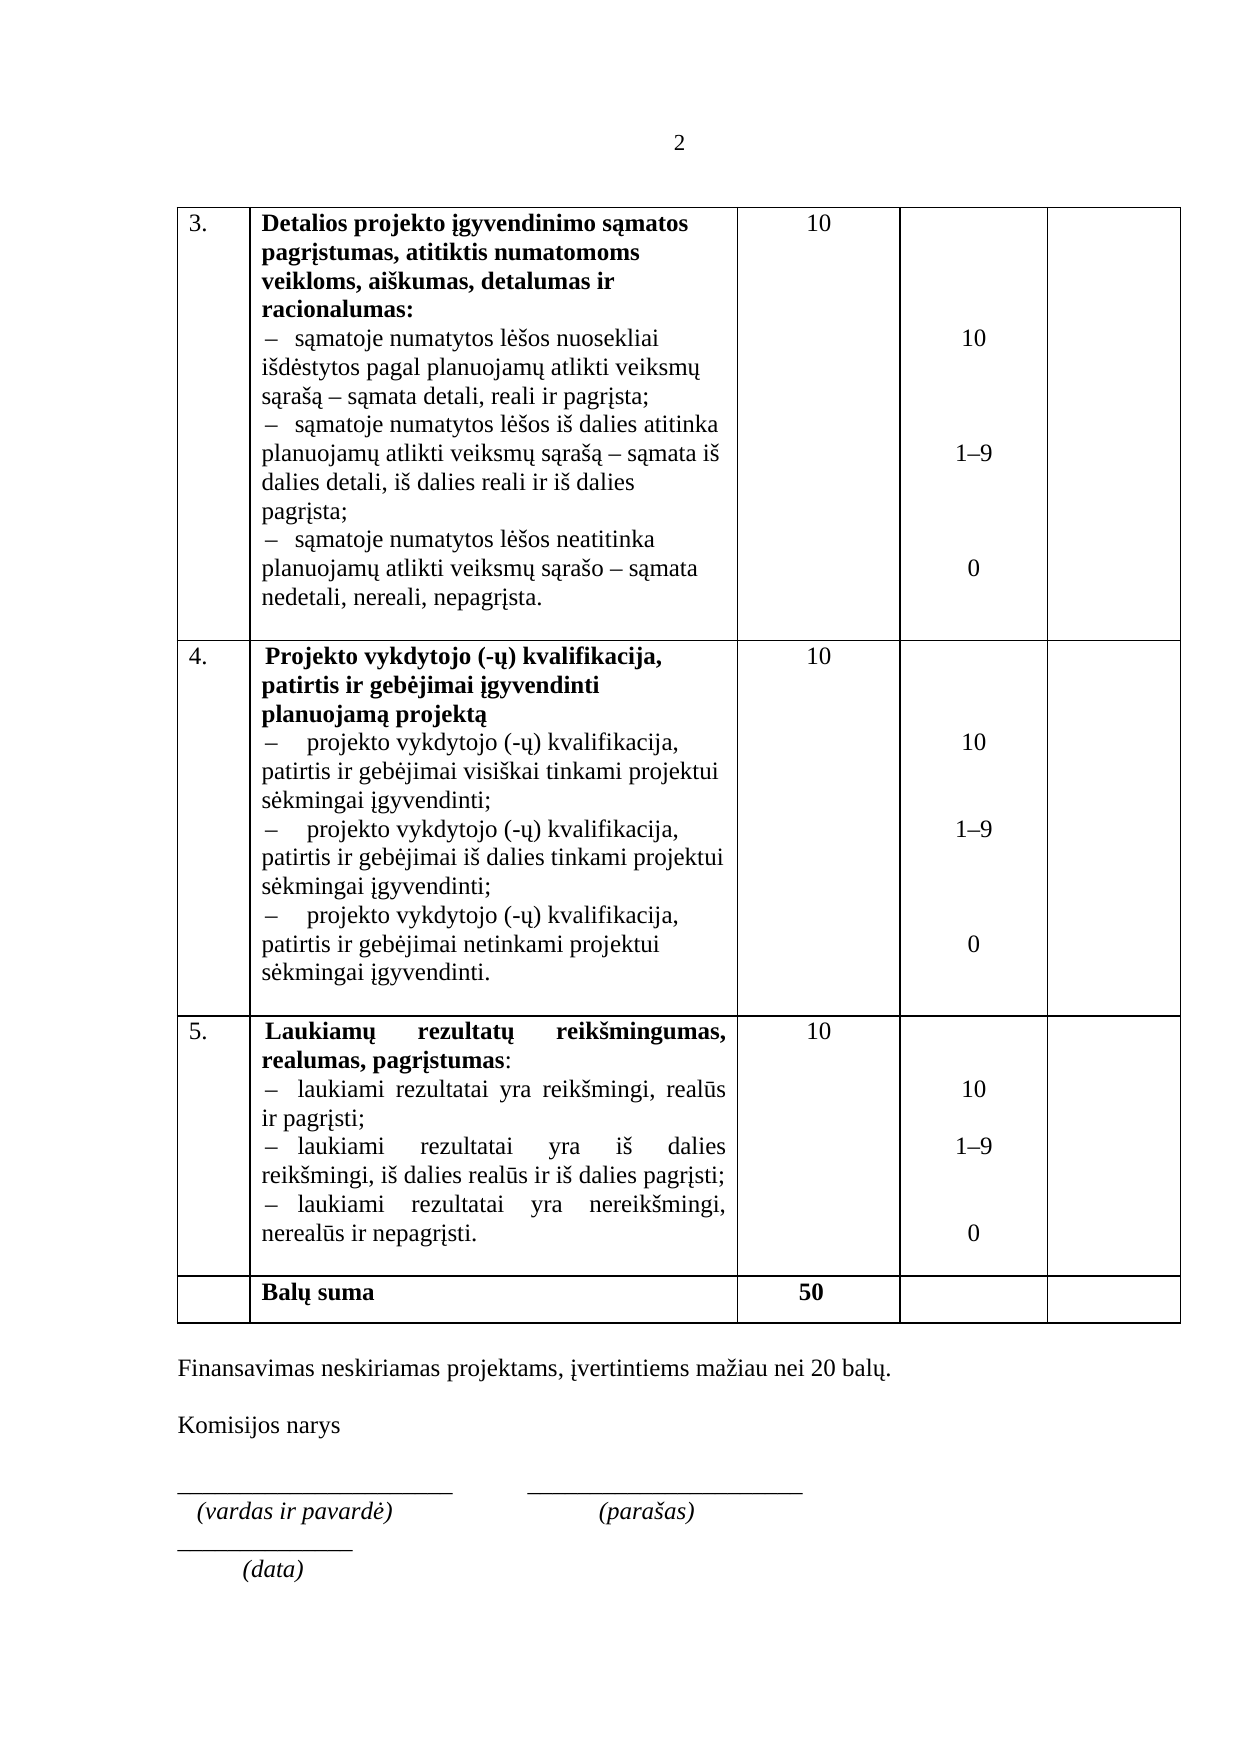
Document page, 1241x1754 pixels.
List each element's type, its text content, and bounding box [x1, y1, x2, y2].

table_cell 10 1–9 0 [901, 208, 1047, 639]
table_cell Laukiamų rezultatų reikšmingumas, realumas, pagrįstumas: – laukiami rezultatai yra reikšmingi, realūs ir pagrįsti; – laukiami rezultatai yra iš dalies reikšmingi, iš dalies realūs ir iš dalies pagrįsti; – laukiami rezultatai yra nereikšmingi, nerealūs ir nepagrįsti. [251, 1017, 737, 1275]
text (data) [177, 1554, 1181, 1583]
table_cell 10 1–9 0 [901, 1017, 1047, 1275]
table_cell Detalios projekto įgyvendinimo sąmatos pagrįstumas, atitiktis numatomoms veikloms, aiškumas, detalumas ir racionalumas: – sąmatoje numatytos lėšos nuosekliai išdėstytos pagal planuojamų atlikti veiksmų sąrašą – sąmata detali, reali ir pagrįsta; – sąmatoje numatytos lėšos iš dalies atitinka planuojamų atlikti veiksmų sąrašą – sąmata iš dalies detali, iš dalies reali ir iš dalies pagrįsta; – sąmatoje numatytos lėšos neatitinka planuojamų atlikti veiksmų sąrašo – sąmata nedetali, nereali, nepagrįsta. [251, 208, 737, 639]
table_cell [1048, 1277, 1180, 1322]
table_cell Balų suma [251, 1277, 737, 1322]
table_cell 10 [738, 208, 899, 639]
table_cell [901, 1277, 1047, 1322]
table_cell 10 [738, 641, 899, 1015]
text Finansavimas neskiriamas projektams, įvertintiems mažiau nei 20 balų. [177, 1353, 1181, 1381]
text Komisijos narys [177, 1410, 1181, 1439]
table_cell 10 [738, 1017, 899, 1275]
table_cell 50 [738, 1277, 899, 1322]
table_cell Projekto vykdytojo (-ų) kvalifikacija, patirtis ir gebėjimai įgyvendinti planuojamą projektą – projekto vykdytojo (-ų) kvalifikacija, patirtis ir gebėjimai visiškai tinkami projektui sėkmingai įgyvendinti; – projekto vykdytojo (-ų) kvalifikacija, patirtis ir gebėjimai iš dalies tinkami projektui sėkmingai įgyvendinti; – projekto vykdytojo (-ų) kvalifikacija, patirtis ir gebėjimai netinkami projektui sėkmingai įgyvendinti. [251, 641, 737, 1015]
table_cell [1048, 1017, 1180, 1275]
table_cell 3. [178, 208, 249, 639]
text ______________________ ______________________ [177, 1468, 1181, 1496]
text ______________ [177, 1525, 1181, 1554]
table_cell 10 1–9 0 [901, 641, 1047, 1015]
table_cell [1048, 208, 1180, 639]
table_cell [1048, 641, 1180, 1015]
text (vardas ir pavardė) (parašas) [177, 1496, 1181, 1525]
table_cell 4. [178, 641, 249, 1015]
table_cell [178, 1277, 249, 1322]
table_cell 5. [178, 1017, 249, 1275]
